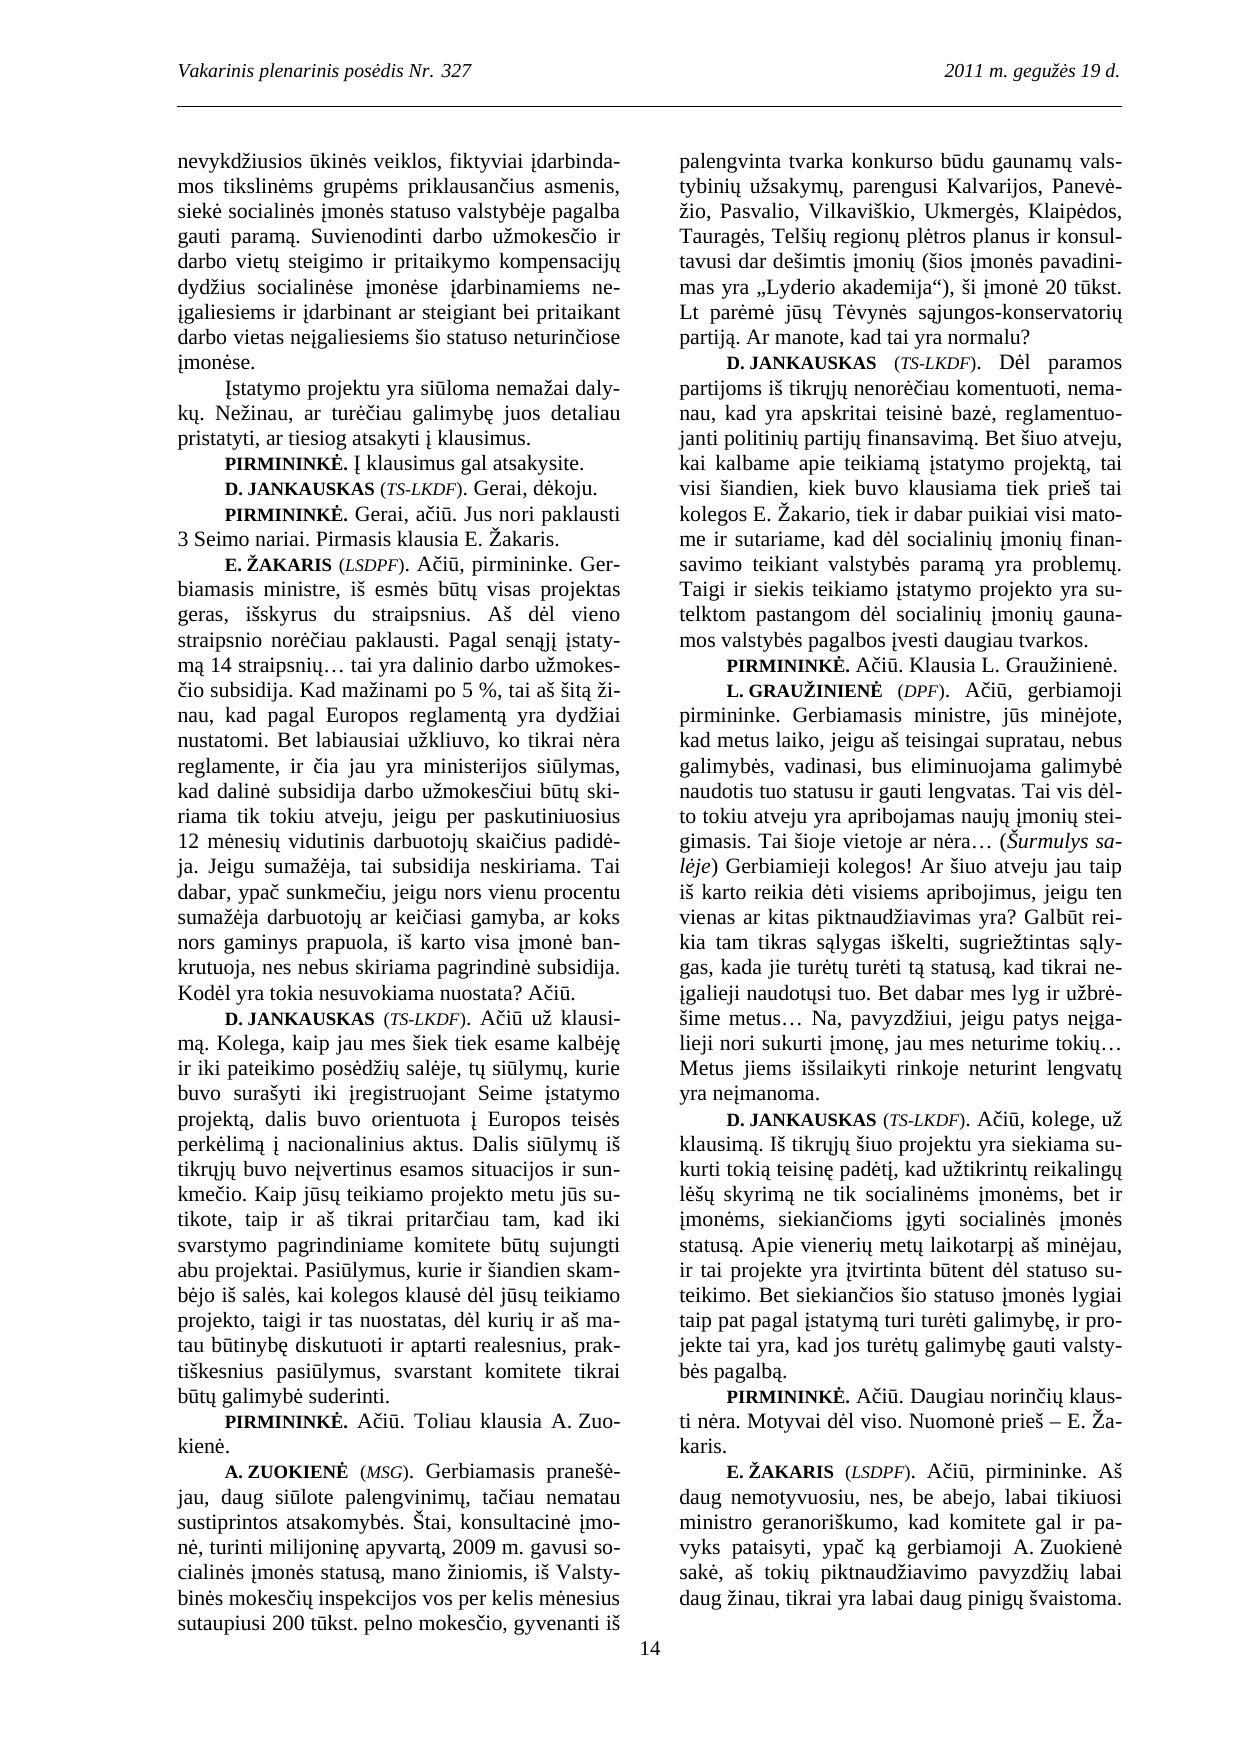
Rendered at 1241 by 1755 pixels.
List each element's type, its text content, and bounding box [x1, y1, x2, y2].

text D. JANKAUSKAS (TS-LKDF). Ačiū, ko­le­ge, už klau­si­mą. Iš tik­rų­jų šiuo pro­jek­tu yra sie­kia­ma su­kur­ti to­kią tei­si­nę pa­dė­tį, kad už­tik­rin­tų rei­ka­lin­gų lė­šų sky­ri­mą ne tik so­cia­li­nėms įmo­nėms, bet ir įmo­nėms, sie­kian­čioms įgy­ti so­cia­li­nės įmo­nės sta­tu­są. Apie vie­ne­rių me­tų lai­ko­tar­pį aš mi­nė­jau, ir tai pro­jek­te yra įtvir­tin­ta bū­tent dėl sta­tu­so su­tei­ki­mo. Bet sie­kian­čios šio sta­tu­so įmo­nės ly­giai taip pat pa­gal įsta­ty­mą tu­ri tu­rė­ti ga­li­my­bę, ir pro­jek­te tai yra, kad jos tu­rė­tų ga­li­my­bę gau­ti vals­ty­bės pa­gal­bą. [679, 1106, 1122, 1383]
text PIRMININKĖ. Ačiū. To­liau klau­sia A. Zuo­kie­nė. [177, 1408, 620, 1458]
text E. ŽAKARIS (LSDPF). Ačiū, pir­mi­nin­ke. Ger­bia­ma­sis mi­nist­re, iš es­mės bū­tų vi­sas pro­jek­tas ge­ras, iš­sky­rus du straips­nius. Aš dėl vie­no straips­nio no­rė­čiau pa­klaus­ti. Pa­gal se­ną­jį įsta­ty­mą 14 straips­nių… tai yra da­li­nio dar­bo už­mo­kes­čio sub­si­di­ja. Kad ma­ži­na­mi po 5 %, tai aš ši­tą ži­nau, kad pa­gal Eu­ro­pos reg­la­men­tą yra dy­džiai nu­sta­to­mi. Bet la­biau­siai už­kliu­vo, ko tik­rai nė­ra reg­la­men­te, ir čia jau yra mi­nis­te­ri­jos siū­ly­mas, kad da­li­nė sub­si­di­ja dar­bo už­mo­kes­čiui bū­tų ski­ria­ma tik to­kiu at­ve­ju, jei­gu per pas­ku­ti­niuo­sius 12 mė­ne­sių vi­du­ti­nis dar­buo­to­jų skai­čius pa­di­dė­ja. Jei­gu su­ma­žė­ja, tai sub­si­di­ja ne­ski­ria­ma. Tai da­bar, ypač sun­kme­čiu, jei­gu nors vie­nu pro­cen­tu su­ma­žė­ja dar­buo­to­jų ar kei­čia­si ga­my­ba, ar koks nors ga­mi­nys pra­puo­la, iš kar­to vi­sa įmo­nė ban­kru­tuo­ja, nes ne­bus ski­ria­ma pa­grin­di­nė sub­si­di­ja. Ko­dėl yra to­kia ne­su­vo­kia­ma nuo­sta­ta? Ačiū. [177, 551, 620, 1005]
text ne­vyk­džiu­sios ūki­nės veik­los, fik­ty­viai įdar­bin­da­mos tiks­li­nėms gru­pėms pri­klau­san­čius as­me­nis, sie­kė so­cia­li­nės įmo­nės sta­tu­so vals­ty­bė­je pa­gal­ba gau­ti pa­ra­mą. Su­vie­no­din­ti dar­bo už­mo­kes­čio ir dar­bo vie­tų stei­gi­mo ir pri­tai­ky­mo kom­pen­sa­ci­jų dy­džius so­cia­li­nė­se įmo­nė­se įdar­bi­na­miems ne­įga­lie­siems ir įdar­bi­nant ar stei­giant bei pri­tai­kant dar­bo vie­tas ne­įga­lie­siems šio sta­tu­so ne­tu­rin­čio­se įmo­nė­se. [177, 148, 620, 374]
text PIRMININKĖ. Ge­rai, ačiū. Jus no­ri pa­klaus­ti 3 Sei­mo na­riai. Pir­ma­sis klau­sia E. Ža­ka­ris. [177, 501, 620, 551]
text A. ZUOKIENĖ (MSG). Ger­bia­ma­sis pra­ne­šė­jau, daug siū­lo­te pa­leng­vi­ni­mų, ta­čiau ne­ma­tau su­stip­rin­tos at­sa­ko­my­bės. Štai, kon­sul­ta­ci­nė įmo­nė, tu­rin­ti mi­li­jo­ni­nę apy­var­tą, 2009 m. ga­vu­si so­cia­li­nės įmo­nės sta­tu­są, ma­no ži­nio­mis, iš Vals­ty­bi­nės mo­kes­čių ins­pek­ci­jos vos per ke­lis mė­ne­sius su­tau­piu­si 200 tūkst. pel­no mo­kes­čio, gy­ve­nan­ti iš [177, 1458, 620, 1635]
text L. GRAUŽINIENĖ (DPF). Ačiū, ger­bia­mo­ji pir­mi­nin­ke. Ger­bia­ma­sis mi­nist­re, jūs mi­nė­jo­te, kad me­tus lai­ko, jei­gu aš tei­sin­gai su­pra­tau, ne­bus ga­li­my­bės, va­di­na­si, bus eli­mi­nuo­ja­ma ga­li­my­bė nau­do­tis tuo sta­tu­su ir gau­ti leng­va­tas. Tai vis dėl­to to­kiu at­ve­ju yra ap­ri­bo­ja­mas nau­jų įmo­nių stei­gi­ma­sis. Tai šio­je vie­to­je ar nė­ra… (Šur­mu­lys sa­lė­je) Ger­bia­mie­ji ko­le­gos! Ar šiuo at­ve­ju jau taip iš kar­to rei­kia dė­ti vi­siems ap­ri­bo­ji­mus, jei­gu ten vie­nas ar ki­tas pik­tnau­džia­vi­mas yra? Gal­būt rei­kia tam tik­ras są­ly­gas iš­kel­ti, su­griež­tin­tas są­ly­gas, ka­da jie tu­rė­tų tu­rė­ti tą sta­tu­są, kad tik­rai ne­įga­lie­ji nau­do­tų­si tuo. Bet da­bar mes lyg ir už­brė­ši­me me­tus… Na, pa­vyz­džiui, jei­gu pa­tys ne­įga­lie­ji no­ri su­kur­ti įmo­nę, jau mes ne­tu­ri­me to­kių… Me­tus jiems iš­si­lai­ky­ti rin­ko­je ne­tu­rint leng­va­tų yra ne­įma­no­ma. [679, 677, 1122, 1106]
text PIRMININKĖ. Ačiū. Dau­giau no­rin­čių klaus­ti nė­ra. Mo­ty­vai dėl vi­so. Nuo­mo­nė prieš – E. Ža­ka­ris. [679, 1383, 1122, 1458]
text D. JANKAUSKAS (TS-LKDF). Ge­rai, dė­ko­ju. [177, 475, 620, 501]
text E. ŽAKARIS (LSDPF). Ačiū, pir­mi­nin­ke. Aš daug ne­mo­ty­vuo­siu, nes, be abe­jo, la­bai ti­kiuo­si mi­nist­ro ge­ra­no­riš­ku­mo, kad ko­mi­te­te gal ir pa­vyks pa­tai­sy­ti, ypač ką ger­bia­mo­ji A. Zuo­kie­nė sa­kė, aš to­kių pik­tnau­džia­vi­mo pa­vyz­džių la­bai daug ži­nau, tik­rai yra la­bai daug pi­ni­gų švais­to­ma. [679, 1458, 1122, 1610]
text PIRMININKĖ. Į klau­si­mus gal at­sa­ky­si­te. [177, 450, 620, 475]
text D. JANKAUSKAS (TS-LKDF). Ačiū už klau­si­mą. Ko­le­ga, kaip jau mes šiek tiek esa­me kal­bė­ję ir iki pa­tei­ki­mo po­sė­džių sa­lė­je, tų siū­ly­mų, ku­rie bu­vo su­ra­šy­ti iki įre­gist­ruo­jant Sei­me įsta­ty­mo pro­jek­tą, da­lis bu­vo orien­tuo­ta į Eu­ro­pos tei­sės per­kė­li­mą į na­cio­na­li­nius ak­tus. Da­lis siū­ly­mų iš tik­rų­jų bu­vo ne­įver­ti­nus esa­mos si­tu­a­ci­jos ir sun­kme­čio. Kaip jū­sų tei­kia­mo pro­jek­to me­tu jūs su­ti­ko­te, taip ir aš tik­rai pri­tar­čiau tam, kad iki svars­ty­mo pa­grin­di­nia­me ko­mi­te­te bū­tų su­jung­ti abu pro­jek­tai. Pa­siū­ly­mus, ku­rie ir šian­dien skam­bė­jo iš sa­lės, kai ko­le­gos klau­sė dėl jū­sų tei­kia­mo pro­jek­to, tai­gi ir tas nuo­sta­tas, dėl ku­rių ir aš ma­tau bū­ti­ny­bę dis­ku­tuo­ti ir ap­tar­ti re­a­les­nius, prak­tiš­kes­nius pa­siū­ly­mus, svars­tant ko­mi­te­te tik­rai bū­tų ga­li­my­bė su­de­rin­ti. [177, 1005, 620, 1408]
text PIRMININKĖ. Ačiū. Klau­sia L. Grau­ži­nie­nė. [679, 652, 1122, 677]
text Įsta­ty­mo pro­jek­tu yra siū­lo­ma ne­ma­žai da­ly­kų. Ne­ži­nau, ar tu­rė­čiau ga­li­my­bę juos de­ta­liau pri­sta­ty­ti, ar tie­siog at­sa­ky­ti į klau­si­mus. [177, 374, 620, 450]
text D. JANKAUSKAS (TS-LKDF). Dėl pa­ra­mos par­ti­joms iš tik­rų­jų ne­no­rė­čiau ko­men­tuo­ti, ne­ma­nau, kad yra ap­skri­tai tei­si­nė ba­zė, reg­la­men­tuo­jan­ti po­li­ti­nių par­ti­jų fi­nan­sa­vi­mą. Bet šiuo at­ve­ju, kai kal­ba­me apie tei­kia­mą įsta­ty­mo pro­jek­tą, tai vi­si šian­dien, kiek bu­vo klau­sia­ma tiek prieš tai ko­le­gos E. Ža­ka­rio, tiek ir da­bar pui­kiai vi­si ma­to­me ir su­ta­ria­me, kad dėl so­cia­li­nių įmo­nių fi­nan­sa­vi­mo tei­kiant vals­ty­bės pa­ra­mą yra pro­ble­mų. Tai­gi ir sie­kis tei­kia­mo įsta­ty­mo pro­jek­to yra su­telk­tom pa­stan­gom dėl so­cia­li­nių įmo­nių gau­na­mos vals­ty­bės pa­gal­bos įves­ti dau­giau tvar­kos. [679, 349, 1122, 652]
text pa­leng­vin­ta tvar­ka kon­kur­so bū­du gau­na­mų vals­ty­bi­nių už­sa­ky­mų, pa­ren­gu­si Kal­va­ri­jos, Pa­ne­vė­žio, Pa­sva­lio, Vil­ka­viš­kio, Uk­mer­gės, Klai­pė­dos, Tau­ra­gės, Tel­šių re­gio­nų plėt­ros pla­nus ir kon­sul­ta­vu­si dar de­šim­tis įmo­nių (šios įmo­nės pa­va­di­ni­mas yra „Ly­de­rio aka­de­mi­ja“), ši įmo­nė 20 tūkst. Lt pa­rė­mė jū­sų Tė­vy­nės są­jun­gos-kon­ser­va­to­rių par­ti­ją. Ar ma­no­te, kad tai yra nor­ma­lu? [679, 148, 1122, 349]
